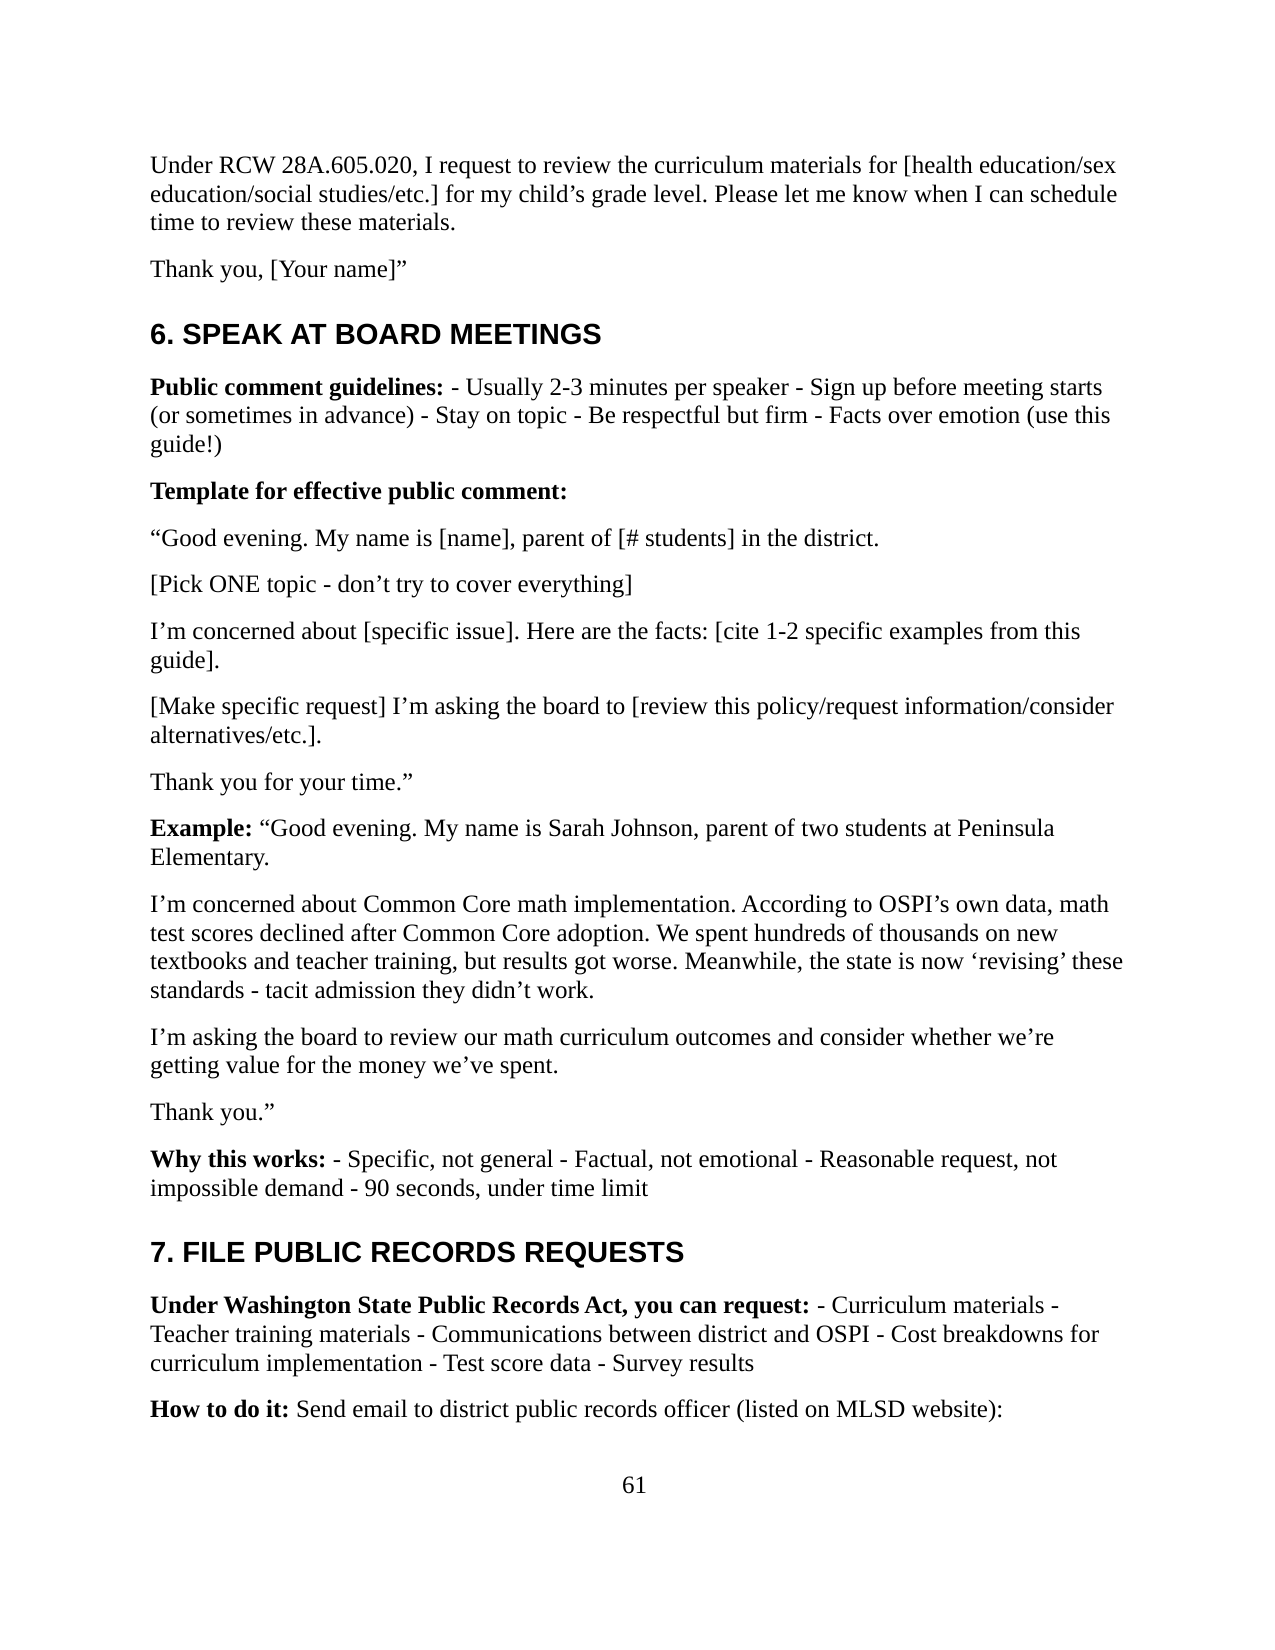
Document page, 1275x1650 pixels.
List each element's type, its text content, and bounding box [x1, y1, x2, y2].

text Under RCW 28A.605.020, I request to review the curriculum materials for [health education/sex education/social studies/etc.] for my child’s grade level. Please let me know when I can schedule time to review these materials. [150, 150, 1125, 236]
text I’m asking the board to review our math curriculum outcomes and consider whether we’re getting value for the money we’ve spent. [150, 1022, 1125, 1079]
text Why this works: - Specific, not general - Factual, not emotional - Reasonable request, not impossible demand - 90 seconds, under time limit [150, 1144, 1125, 1201]
text Thank you, [Your name]” [150, 254, 1125, 283]
text [Pick ONE topic - don’t try to cover everything] [150, 569, 1125, 598]
text I’m concerned about Common Core math implementation. According to OSPI’s own data, math test scores declined after Common Core adoption. We spent hundreds of thousands on new textbooks and teacher training, but results got worse. Meanwhile, the state is now ‘revising’ these standards - tacit admission they didn’t work. [150, 889, 1125, 1004]
text Thank you for your time.” [150, 767, 1125, 796]
subtitle 6. SPEAK AT BOARD MEETINGS [150, 317, 1125, 350]
text Under Washington State Public Records Act, you can request: - Curriculum materials - Teacher training materials - Communications between district and OSPI - Cost breakdowns for curriculum implementation - Test score data - Survey results [150, 1290, 1125, 1377]
text [Make specific request] I’m asking the board to [review this policy/request information/consider alternatives/etc.]. [150, 691, 1125, 749]
text “Good evening. My name is [name], parent of [# students] in the district. [150, 523, 1125, 551]
text Public comment guidelines: - Usually 2-3 minutes per speaker - Sign up before meeting starts (or sometimes in advance) - Stay on topic - Be respectful but firm - Facts over emotion (use this guide!) [150, 372, 1125, 458]
text I’m concerned about [specific issue]. Here are the facts: [cite 1-2 specific examples from this guide]. [150, 616, 1125, 673]
subtitle 7. FILE PUBLIC RECORDS REQUESTS [150, 1235, 1125, 1269]
text How to do it: Send email to district public records officer (listed on MLSD website): [150, 1394, 1125, 1423]
text Template for effective public comment: [150, 476, 1125, 505]
text Thank you.” [150, 1097, 1125, 1126]
text Example: “Good evening. My name is Sarah Johnson, parent of two students at Peninsula Elementary. [150, 813, 1125, 871]
